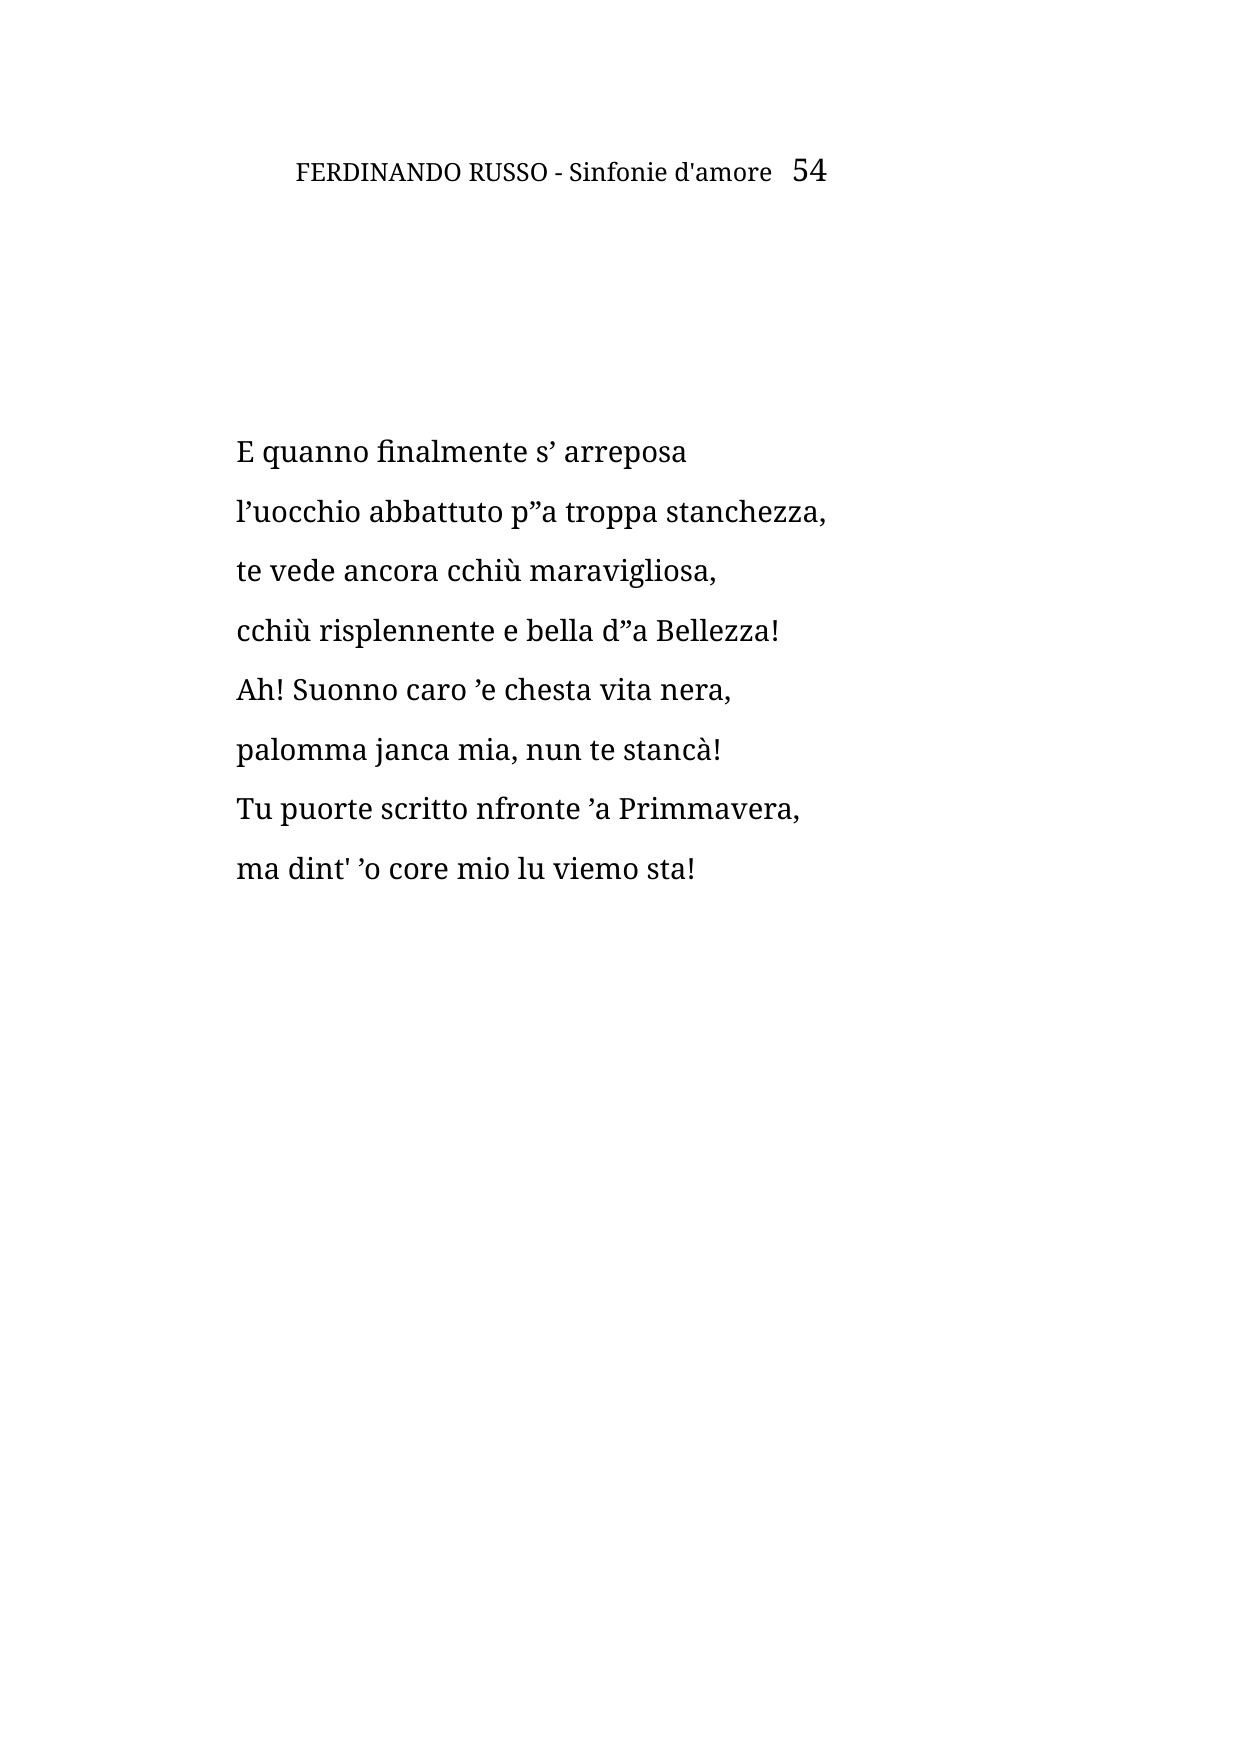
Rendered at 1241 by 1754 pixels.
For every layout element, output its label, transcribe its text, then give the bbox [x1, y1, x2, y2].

text E quanno finalmente s’ arreposa [177, 432, 945, 471]
text Ah! Suonno caro ’e chesta vita nera, [177, 670, 945, 709]
text cchiù risplennente e bella d”a Bellezza! [177, 610, 945, 650]
text te vede ancora cchiù maravigliosa, [177, 551, 945, 590]
text palomma janca mia, nun te stancà! [177, 729, 945, 769]
text Tu puorte scritto nfronte ’a Primmavera, [177, 789, 945, 828]
text l’uocchio abbattuto p”a troppa stanchezza, [177, 491, 945, 531]
text ma dint' ’o core mio lu viemo sta! [177, 848, 945, 888]
